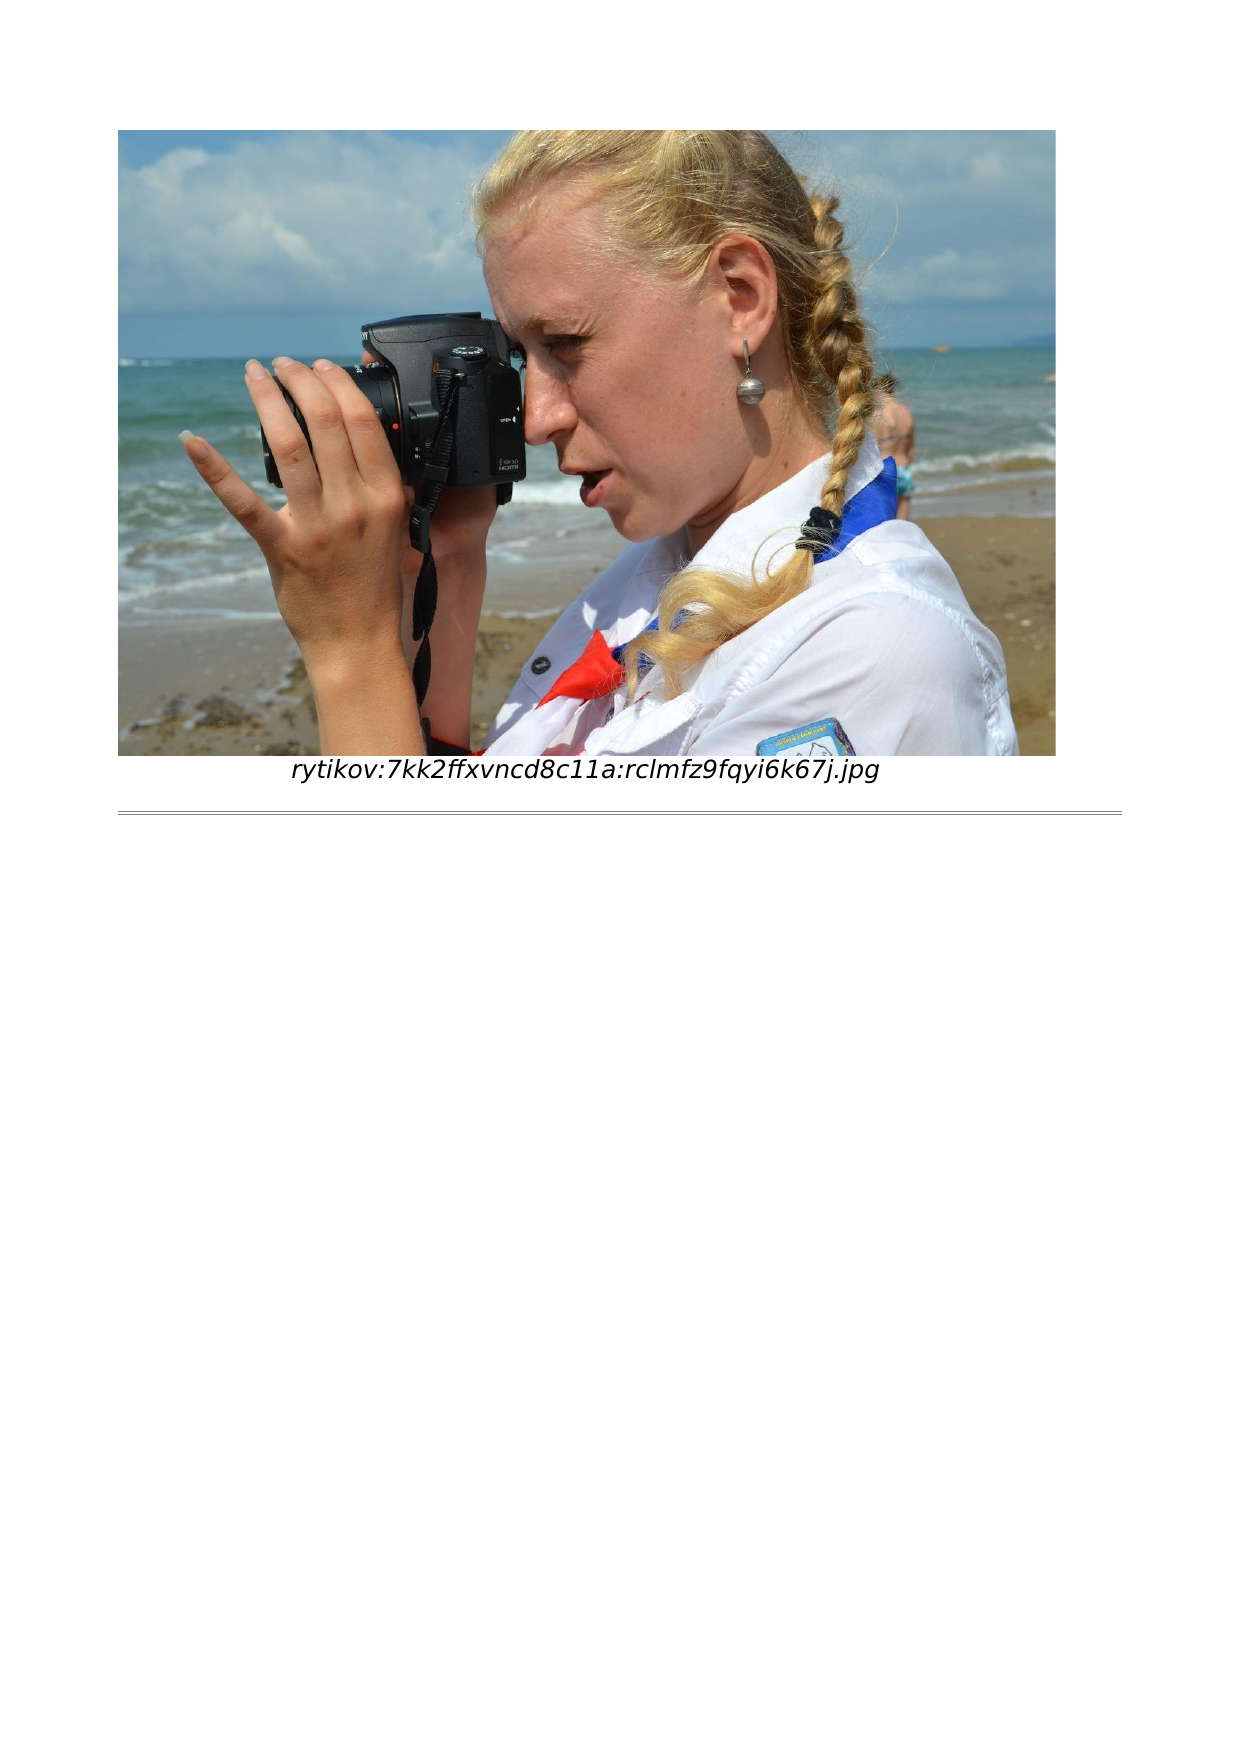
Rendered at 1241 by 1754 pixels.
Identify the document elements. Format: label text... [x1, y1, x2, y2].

text rytikov:7kk2ffxvncd8c11a:rclmfz9fqyi6k67j.jpg [118, 756, 1056, 784]
picture [118, 130, 1056, 756]
